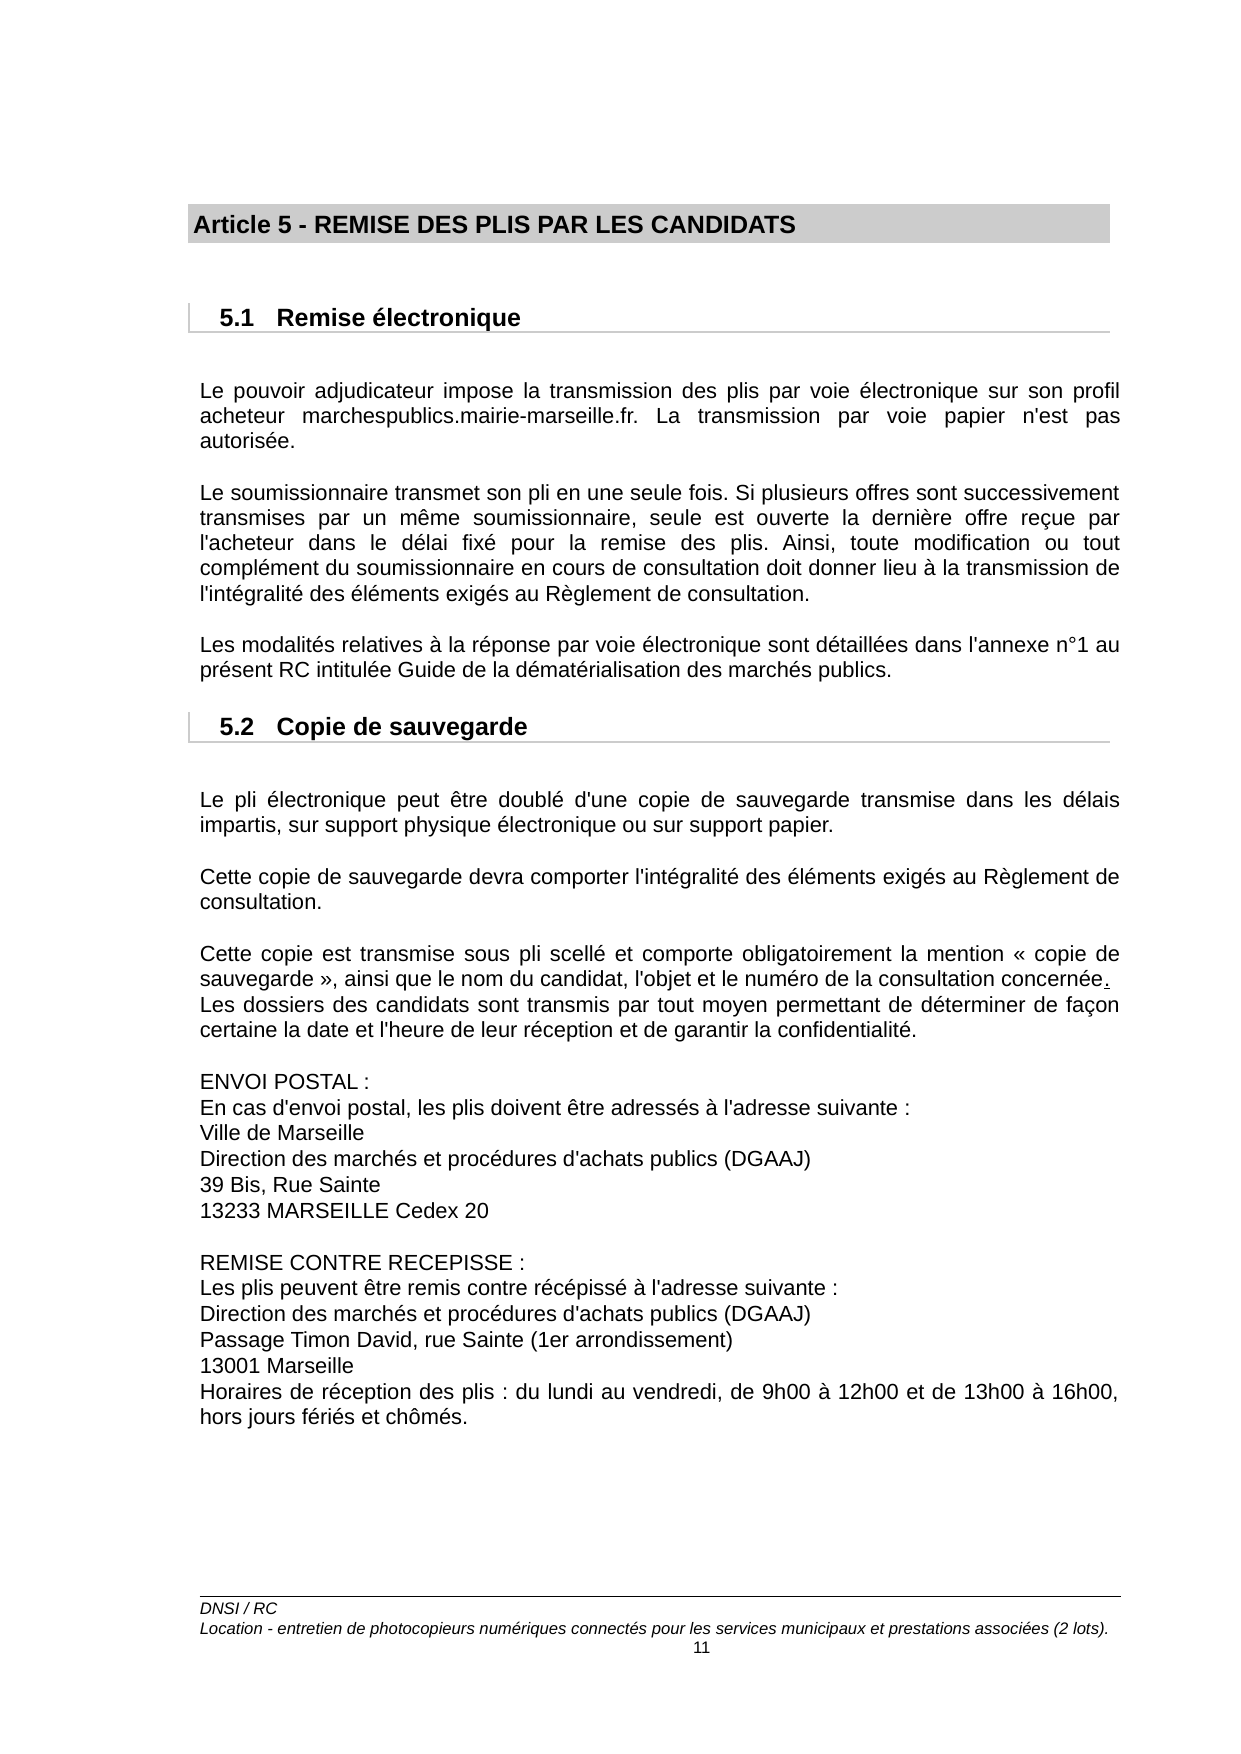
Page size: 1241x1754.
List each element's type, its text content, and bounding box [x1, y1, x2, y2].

text En cas d'envoi postal, les plis doivent être adressés à l'adresse suivante : [199, 1094, 1121, 1120]
text 39 Bis, Rue Sainte [199, 1172, 1121, 1197]
text Cette copie de sauvegarde devra comporter l'intégralité des éléments exigés au Règlement de consultation. [199, 864, 1121, 914]
text Le pli électronique peut être doublé d'une copie de sauvegarde transmise dans les délais impartis, sur support physique électronique ou sur support papier. [199, 787, 1121, 837]
text REMISE CONTRE RECEPISSE : [199, 1249, 1121, 1275]
text Direction des marchés et procédures d'achats publics (DGAAJ) [199, 1301, 1121, 1326]
text Passage Timon David, rue Sainte (1er arrondissement) [199, 1327, 1121, 1352]
subtitle REMISE DES PLIS PAR LES CANDIDATS [190, 207, 1108, 241]
text Les dossiers des candidats sont transmis par tout moyen permettant de déterminer de façon certaine la date et l'heure de leur réception et de garantir la confidentialité. [199, 992, 1121, 1042]
text 13001 Marseille [199, 1353, 1121, 1378]
text Direction des marchés et procédures d'achats publics (DGAAJ) [199, 1146, 1121, 1171]
text Le soumissionnaire transmet son pli en une seule fois. Si plusieurs offres sont successivement transmises par un même soumissionnaire, seule est ouverte la dernière offre reçue par l'acheteur dans le délai fixé pour la remise des plis. Ainsi, toute modification ou tout complément du soumissionnaire en cours de consultation doit donner lieu à la transmission de l'intégralité des éléments exigés au Règlement de consultation. [199, 479, 1121, 606]
text Horaires de réception des plis : du lundi au vendredi, de 9h00 à 12h00 et de 13h00 à 16h00, hors jours fériés et chômés. [199, 1379, 1121, 1429]
text Cette copie est transmise sous pli scellé et comporte obligatoirement la mention « copie de sauvegarde », ainsi que le nom du candidat, l'objet et le numéro de la consultation concernée. [199, 941, 1121, 991]
subtitle Remise électronique [188, 302, 1110, 331]
subtitle Copie de sauvegarde [190, 712, 1110, 741]
text Ville de Marseille [199, 1120, 1121, 1146]
text 13233 MARSEILLE Cedex 20 [199, 1198, 1121, 1223]
text Les modalités relatives à la réponse par voie électronique sont détaillées dans l'annexe n°1 au présent RC intitulée Guide de la dématérialisation des marchés publics. [199, 632, 1121, 682]
text ENVOI POSTAL : [199, 1069, 1121, 1094]
text Les plis peuvent être remis contre récépissé à l'adresse suivante : [199, 1275, 1121, 1301]
text Le pouvoir adjudicateur impose la transmission des plis par voie électronique sur son profil acheteur marchespublics.mairie-marseille.fr. La transmission par voie papier n'est pas autorisée. [199, 377, 1121, 453]
